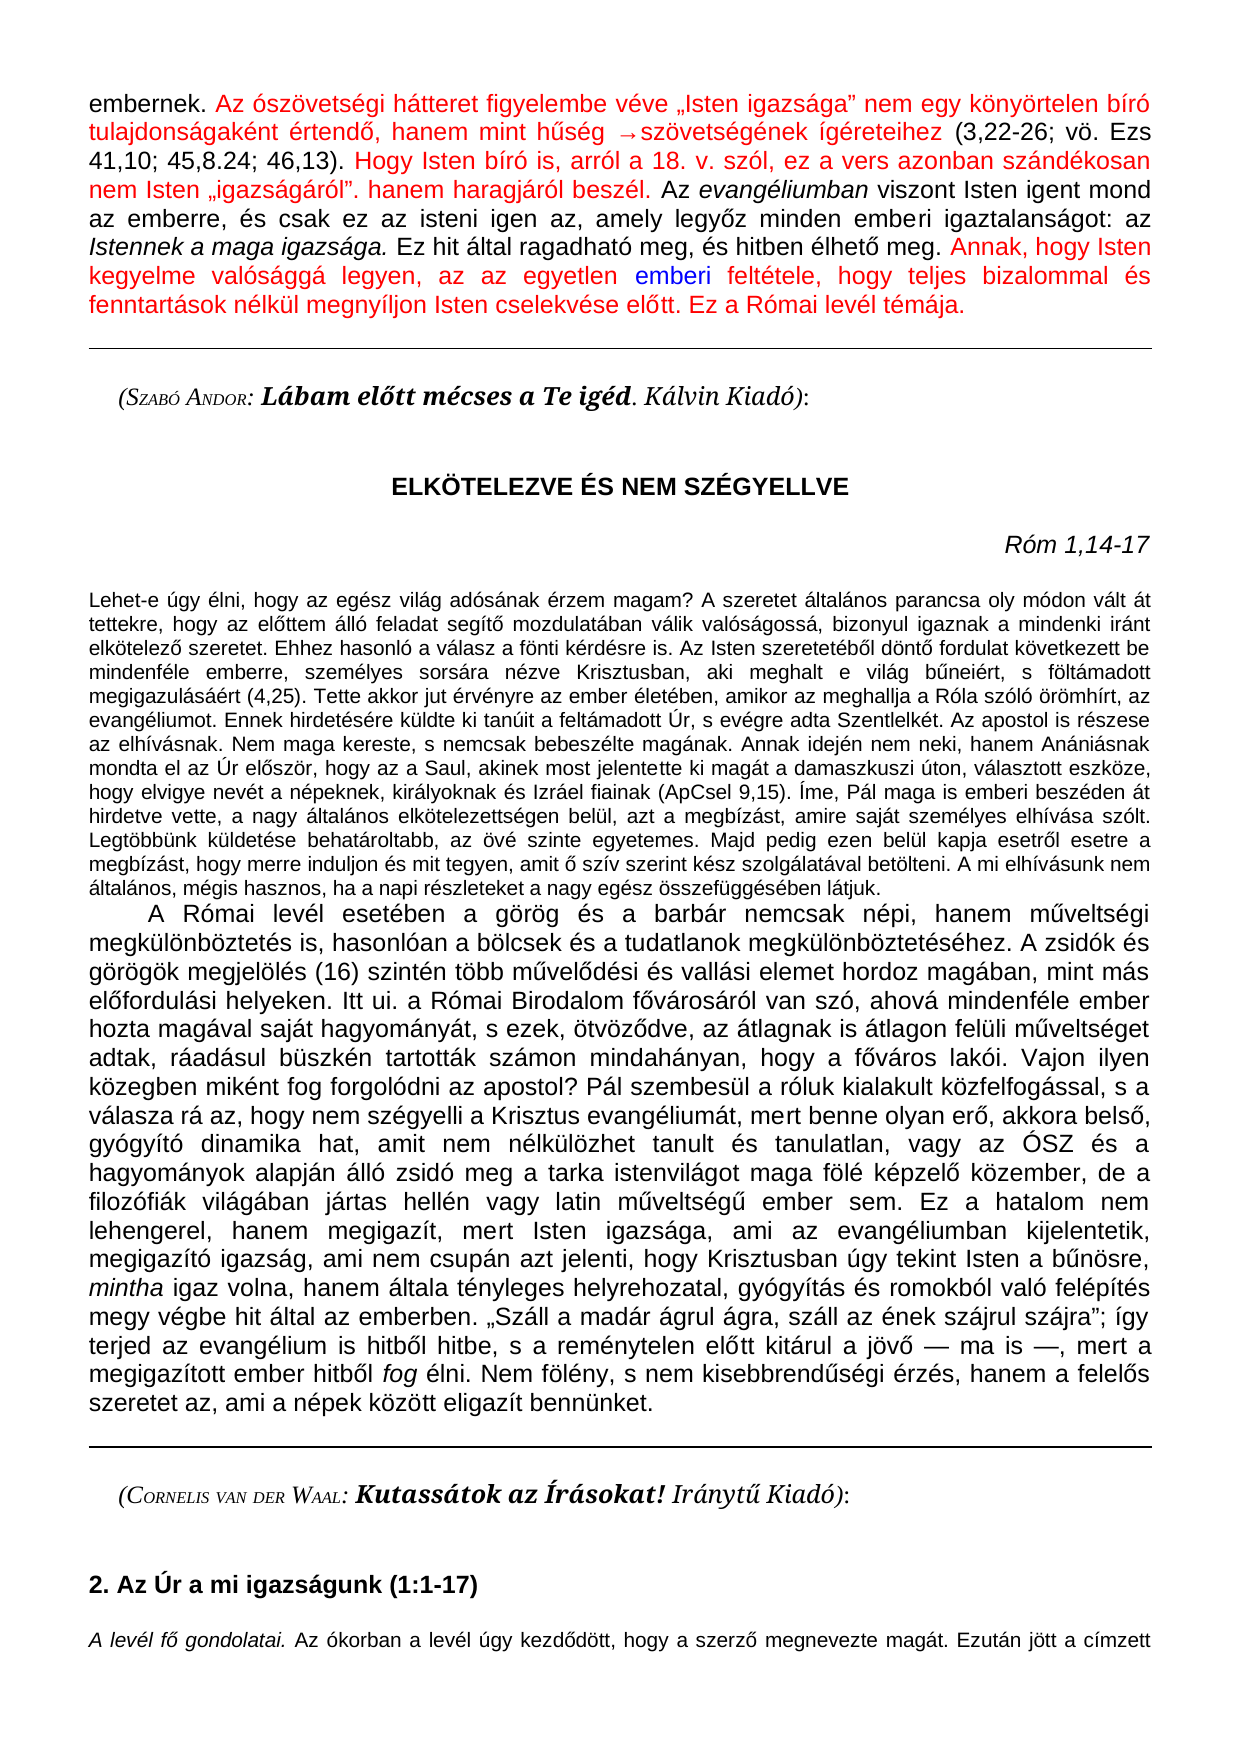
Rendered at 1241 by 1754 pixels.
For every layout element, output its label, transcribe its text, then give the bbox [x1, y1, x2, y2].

text Lehet‑e úgy élni, hogy az egész világ adósának érzem magam? A szeretet általános parancsa oly módon vált át tettekre, hogy az előttem álló feladat segítő mozdulatában válik valóságossá, bizonyul igaznak a mindenki iránt elkötelező szeretet. Ehhez hasonló a válasz a fönti kérdésre is. Az Isten szeretetéből döntő fordulat következett be mindenféle emberre, személyes sorsára nézve Krisztusban, aki meghalt e világ bűneiért, s föltámadott megigazulásáért (4,25). Tette akkor jut érvényre az ember életében, amikor az meghallja a Róla szóló örömhírt, az evangéliumot. Ennek hirdetésére küldte ki tanúit a feltámadott Úr, s evégre adta Szentlelkét. Az apostol is részese az elhívásnak. Nem maga kereste, s nemcsak bebeszélte magának. Annak idején nem neki, hanem Anániásnak mondta el az Úr először, hogy az a Saul, akinek most jelentette ki magát a damaszkuszi úton, választott eszköze, hogy elvigye nevét a népeknek, királyoknak és Izráel fiainak (ApCsel 9,15). Íme, Pál maga is emberi beszéden át hirdetve vette, a nagy általános elkötelezettségen belül, azt a megbízást, amire saját személyes elhívása szólt. Legtöbbünk küldetése behatároltabb, az övé szinte egyetemes. Majd pedig ezen belül kapja esetről esetre a megbízást, hogy merre induljon és mit tegyen, amit ő szív szerint kész szolgálatával betölteni. A mi elhívásunk nem általános, mégis hasznos, ha a napi részleteket a nagy egész összefüggésében látjuk. [88, 588, 1152, 899]
text 2. Az Úr a mi igazságunk (1:1-17) [88, 1570, 1152, 1598]
text A Római levél esetében a görög és a barbár nemcsak népi, hanem műveltségi megkülönböztetés is, hasonlóan a bölcsek és a tudatlanok megkülönböztetéséhez. A zsidók és görögök megjelölés (16) szintén több művelődési és vallási elemet hordoz magában, mint más előfordulási helyeken. Itt ui. a Római Birodalom fővárosáról van szó, ahová mindenféle ember hozta magával saját hagyományát, s ezek, ötvöződve, az átlagnak is átlagon felüli műveltséget adtak, ráadásul büszkén tartották számon mindahányan, hogy a főváros lakói. Vajon ilyen közegben miként fog forgolódni az apostol? Pál szembesül a róluk kialakult közfelfogással, s a válasza rá az, hogy nem szégyelli a Krisztus evangéliumát, mert benne olyan erő, akkora belső, gyógyító dinamika hat, amit nem nélkülözhet tanult és tanulatlan, vagy az ÓSZ és a hagyományok alapján álló zsidó meg a tarka istenvilágot maga fölé képzelő közember, de a filozófiák világában jártas hellén vagy latin műveltségű ember sem. Ez a hatalom nem lehengerel, hanem megigazít, mert Isten igazsága, ami az evangéliumban kijelentetik, megigazító igazság, ami nem csupán azt jelenti, hogy Krisztusban úgy tekint Isten a bűnösre, mintha igaz volna, hanem általa tényleges helyrehozatal, gyógyítás és romokból való felépítés megy végbe hit által az emberben. „Száll a madár ágrul ágra, száll az ének szájrul szájra”; így terjed az evangélium is hitből hitbe, s a reménytelen előtt kitárul a jövő ― ma is ―, mert a megigazított ember hitből fog élni. Nem fölény, s nem kisebbrendűségi érzés, hanem a felelős szeretet az, ami a népek között eligazít bennünket. [88, 899, 1152, 1417]
text Róm 1,14-17 [88, 530, 1152, 558]
text A levél fő gondolatai. Az ókorban a levél úgy kezdődött, hogy a szerző megnevezte magát. Ezután jött a címzett [88, 1628, 1152, 1652]
text (Cornelis van der Waal: Kutassátok az Írásokat! Iránytű Kiadó): [88, 1447, 1152, 1540]
text (Szabó Andor: Lábam előtt mécses a Te igéd. Kálvin Kiadó): [88, 349, 1152, 442]
text embernek. Az ószövetségi hátteret figyelembe véve „Isten igazsága” nem egy könyörtelen bíró tulajdonságaként értendő, hanem mint hűség →szövetségének ígéreteihez (3,22-26; vö. Ezs 41,10; 45,8.24; 46,13). Hogy Isten bíró is, arról a 18. v. szól, ez a vers azonban szándékosan nem Isten „igazságáról”. hanem haragjáról beszél. Az evangéliumban viszont Isten igent mond az emberre, és csak ez az isteni igen az, amely legyőz minden emberi igaztalanságot: az Istennek a maga igazsága. Ez hit által ragadható meg, és hitben élhető meg. Annak, hogy Isten kegyelme valósággá legyen, az az egyetlen emberi feltétele, hogy teljes bizalommal és fenntartások nélkül megnyíljon Isten cselekvése előtt. Ez a Római levél témája. [88, 88, 1152, 318]
text ELKÖTELEZVE ÉS NEM SZÉGYELLVE [88, 471, 1152, 500]
